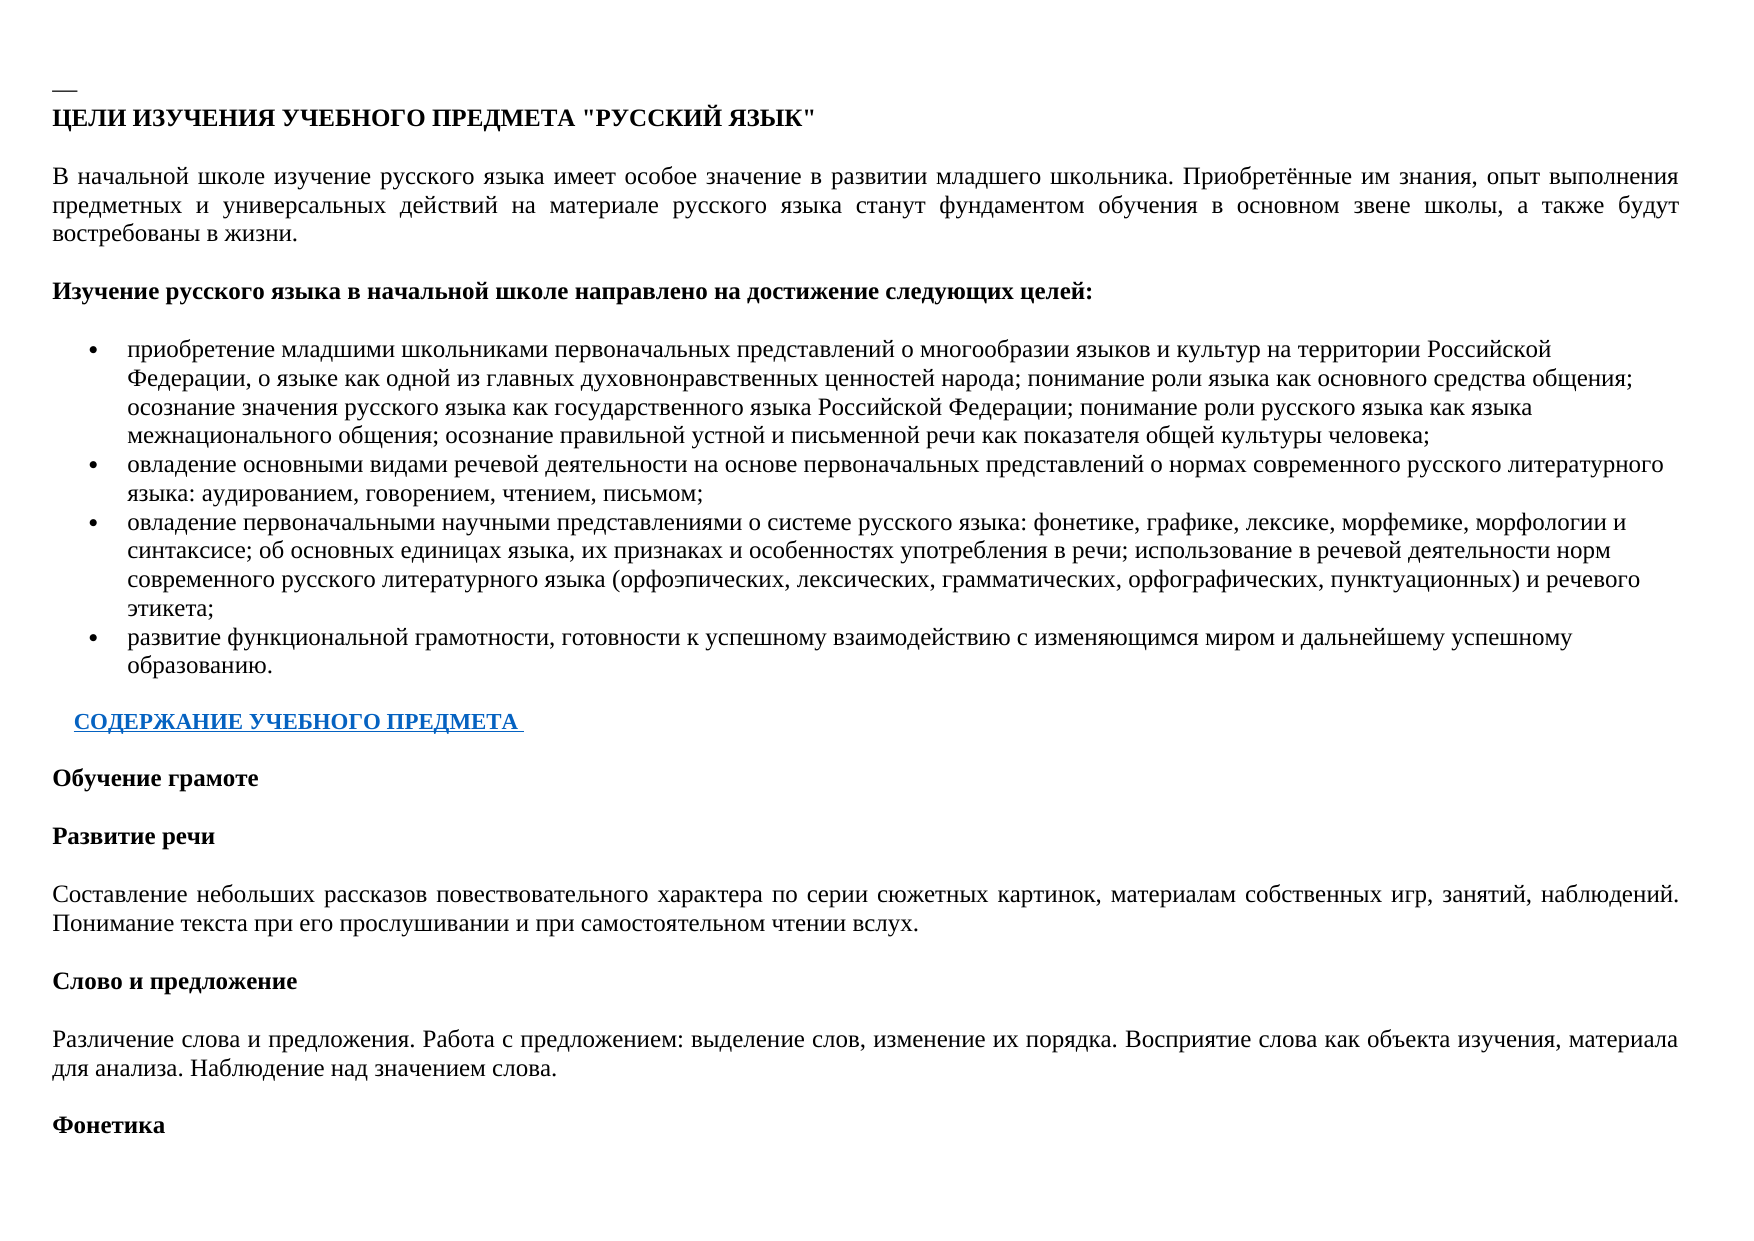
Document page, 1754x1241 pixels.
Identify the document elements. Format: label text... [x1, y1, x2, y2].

text В начальной школе изучение русского языка имеет особое значение в развитии младшего школьника. Приобретённые им знания, опыт выполнения предметных и универсальных дей­ствий на материале русского языка станут фундаментом обучения в основном звене школы, а также будут востребованы в жизни. [52, 161, 1680, 247]
text Составление небольших рассказов повествовательного харак­тера по серии сюжетных картинок, материалам собственных игр, занятий, наблюдений. Понимание текста при его прослушивании и при самостоя­тельном чтении вслух. [52, 879, 1680, 937]
text ЦЕЛИ ИЗУЧЕНИЯ УЧЕБНОГО ПРЕДМЕТА "РУССКИЙ ЯЗЫК" [52, 103, 1680, 132]
subtitle СОДЕРЖАНИЕ УЧЕБНОГО ПРЕДМЕТА [73, 708, 1682, 734]
list приобретение младшими школьниками первоначальных представлений о многообразии языков и культур на территории Российской Федерации, о языке как одной из главных духов­но­нравственных ценностей народа; понимание роли языка как основного средства общения; осознание значения русского язы­ка как государственного языка Российской Федерации; пони­мание роли русского языка как языка межнационального об­щения; осознание правильной устной и письменной речи как показателя общей культуры человека; [89, 334, 1680, 449]
text Различение слова и предложения. Работа с предложением: выделение слов, изменение их порядка. Восприятие слова как объекта изучения, материала для анализа. Наблюдение над значением слова. [52, 1024, 1680, 1081]
text Слово и предложение [52, 966, 1680, 995]
list овладение первоначальными научными представлениями о системе русского языка: фонетике, графике, лексике, морфе­мике, морфологии и синтаксисе; об основных единицах языка, их признаках и особенностях употребления в речи; использова­ние в речевой деятельности норм современного русского литера­турного языка (орфоэпических, лексических, грамматических, орфографических, пунктуационных) и речевого этикета; [89, 507, 1680, 622]
list развитие функциональной грамотности, готовности к успешному взаимодействию с изменяющимся миром и дальнейшему успешному образованию. [89, 622, 1680, 679]
text Фонетика [52, 1111, 1680, 1139]
text Обучение грамоте [52, 763, 1680, 792]
text Изучение русского языка в начальной школе направлено на достижение следующих целей: [52, 276, 1680, 305]
text Развитие речи [52, 821, 1680, 850]
list овладение основными видами речевой деятельности на ос­нове первоначальных представлений о нормах современного русского литературного языка: аудированием, говорением, чте­нием, письмом; [89, 449, 1680, 507]
